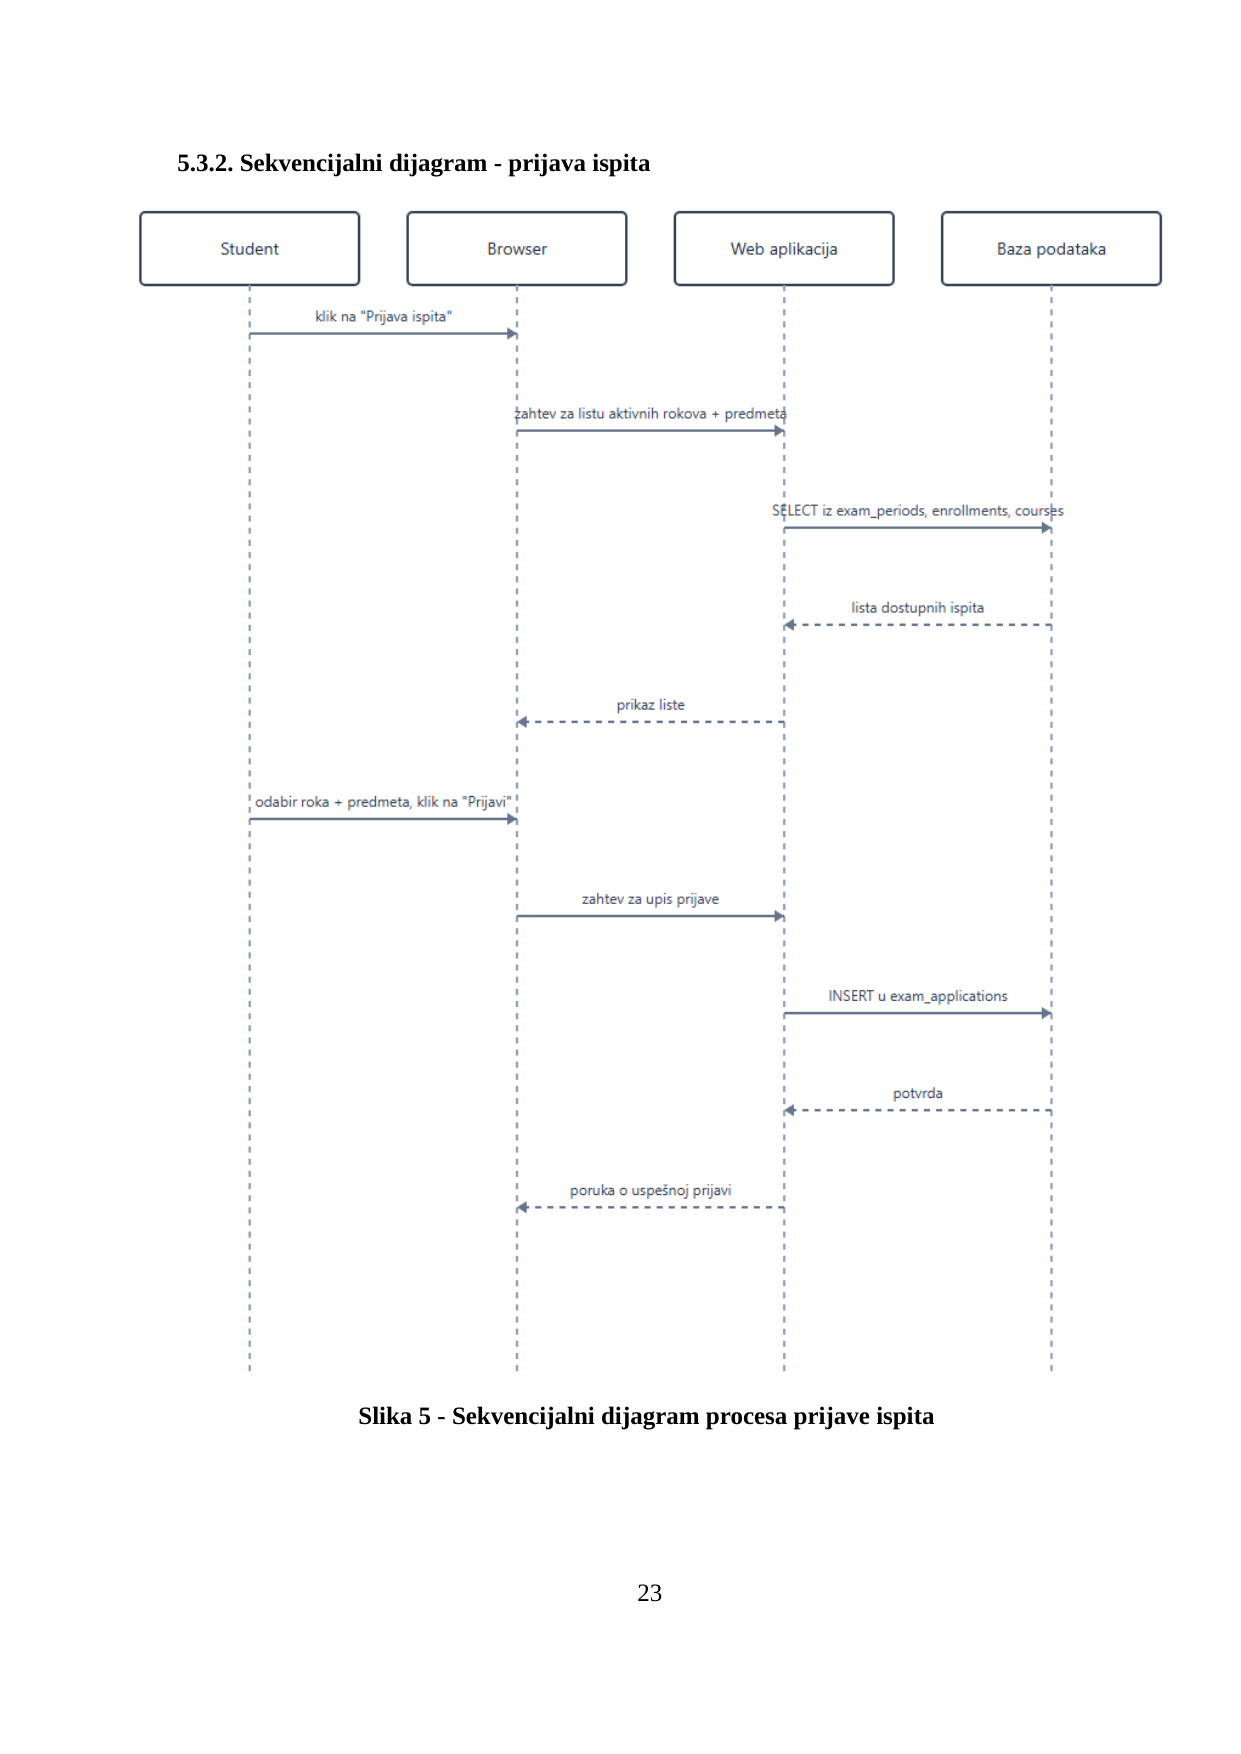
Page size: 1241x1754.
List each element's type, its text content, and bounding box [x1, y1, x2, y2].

text Slika 5 - Sekvencijalni dijagram procesa prijave ispita [177, 1387, 1122, 1429]
text 5.3.2. Sekvencijalni dijagram - prijava ispita [177, 148, 1122, 176]
picture [132, 205, 1167, 1387]
